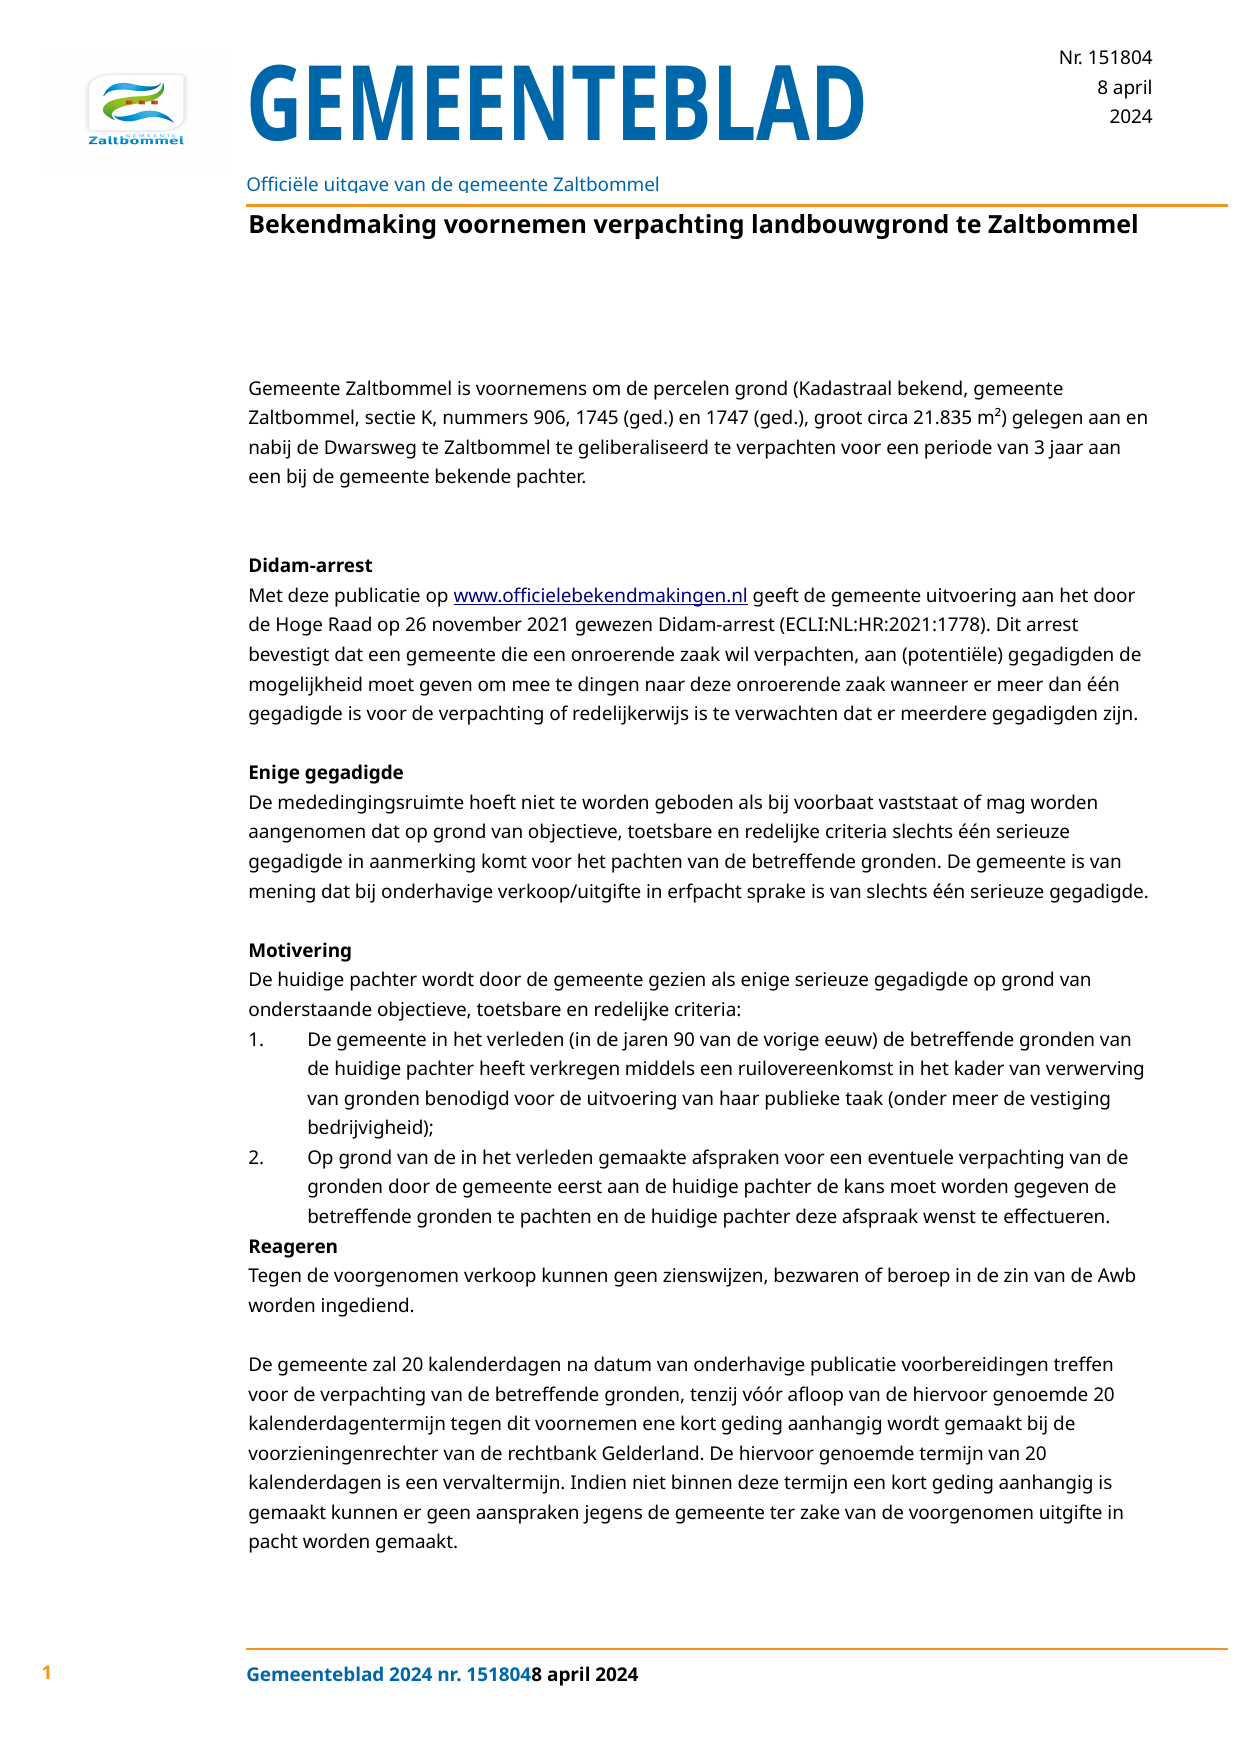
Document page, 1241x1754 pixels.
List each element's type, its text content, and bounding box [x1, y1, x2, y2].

text Tegen de voorgenomen verkoop kunnen geen zienswijzen, bezwaren of beroep in de zin van de Awb worden ingediend. [248, 1262, 1152, 1318]
text Gemeente Zaltbommel is voornemens om de percelen grond (Kadastraal bekend, gemeente Zaltbommel, sectie K, nummers 906, 1745 (ged.) en 1747 (ged.), groot circa 21.835 m²) gelegen aan en nabij de Dwarsweg te Zaltbommel te geliberaliseerd te verpachten voor een periode van 3 jaar aan een bij de gemeente bekende pachter. [248, 375, 1152, 489]
text De mededingingsruimte hoeft niet te worden geboden als bij voorbaat vaststaat of mag worden aangenomen dat op grond van objectieve, toetsbare en redelijke criteria slechts één serieuze gegadigde in aanmerking komt voor het pachten van de betreffende gronden. De gemeente is van mening dat bij onderhavige verkoop/uitgifte in erfpacht sprake is van slechts één serieuze gegadigde. [248, 789, 1152, 903]
text Enige gegadigde [248, 759, 1152, 785]
picture [41, 47, 231, 172]
text Motivering [248, 937, 1152, 963]
text Reageren [248, 1233, 1152, 1258]
list De gemeente in het verleden (in de jaren 90 van de vorige eeuw) de betreffende gronden van de huidige pachter heeft verkregen middels een ruilovereenkomst in het kader van verwerving van gronden benodigd voor de uitvoering van haar publieke taak (onder meer de vestiging bedrijvigheid); [248, 1026, 1152, 1140]
text Met deze publicatie op www.officielebekendmakingen.nl geeft de gemeente uitvoering aan het door de Hoge Raad op 26 november 2021 gewezen Didam-arrest (ECLI:NL:HR:2021:1778). Dit arrest bevestigt dat een gemeente die een onroerende zaak wil verpachten, aan (potentiële) gegadigden de mogelijkheid moet geven om mee te dingen naar deze onroerende zaak wanneer er meer dan één gegadigde is voor de verpachting of redelijkerwijs is te verwachten dat er meerdere gegadigden zijn. [248, 582, 1152, 726]
text Bekendmaking voornemen verpachting landbouwgrond te Zaltbommel [248, 207, 1152, 241]
text Didam-arrest [248, 552, 1152, 578]
text De gemeente zal 20 kalenderdagen na datum van onderhavige publicatie voorbereidingen treffen voor de verpachting van de betreffende gronden, tenzij vóór afloop van de hiervoor genoemde 20 kalenderdagentermijn tegen dit voornemen ene kort geding aanhangig wordt gemaakt bij de voorzieningenrechter van de rechtbank Gelderland. De hiervoor genoemde termijn van 20 kalenderdagen is een vervaltermijn. Indien niet binnen deze termijn een kort geding aanhangig is gemaakt kunnen er geen aanspraken jegens de gemeente ter zake van de voorgenomen uitgifte in pacht worden gemaakt. [248, 1351, 1152, 1554]
text De huidige pachter wordt door de gemeente gezien als enige serieuze gegadigde op grond van onderstaande objectieve, toetsbare en redelijke criteria: [248, 967, 1152, 1022]
list Op grond van de in het verleden gemaakte afspraken voor een eventuele verpachting van de gronden door de gemeente eerst aan de huidige pachter de kans moet worden gegeven de betreffende gronden te pachten en de huidige pachter deze afspraak wenst te effectueren. [248, 1144, 1152, 1229]
